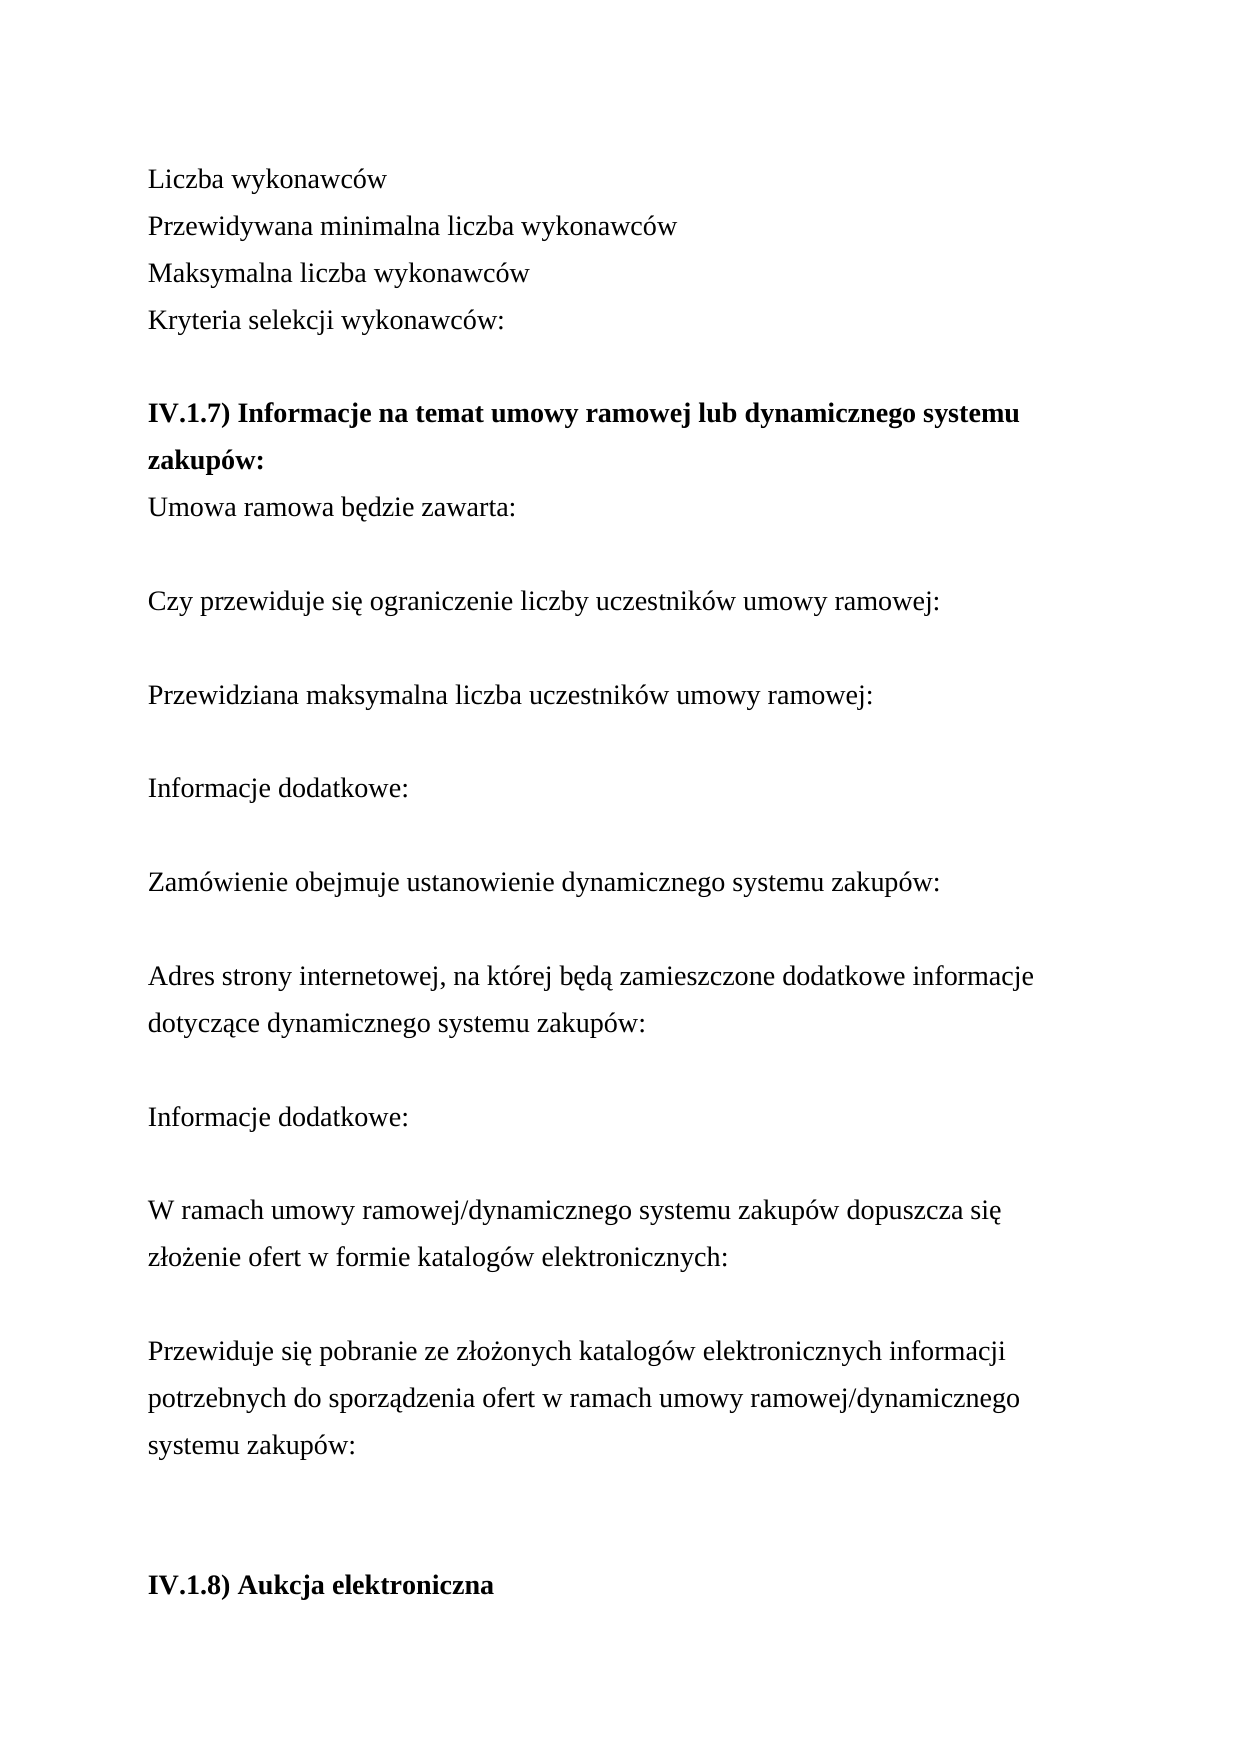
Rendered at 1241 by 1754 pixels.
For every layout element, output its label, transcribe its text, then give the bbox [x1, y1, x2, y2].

text Umowa ramowa będzie zawarta: Czy przewiduje się ograniczenie liczby uczestników umowy ramowej: Przewidziana maksymalna liczba uczestników umowy ramowej: Informacje dodatkowe: Zamówienie obejmuje ustanowienie dynamicznego systemu zakupów: Adres strony internetowej, na której będą zamieszczone dodatkowe informacje dotyczące dynamicznego systemu zakupów: Informacje dodatkowe: W ramach umowy ramowej/dynamicznego systemu zakupów dopuszcza się złożenie ofert w formie katalogów elektronicznych: Przewiduje się pobranie ze złożonych katalogów elektronicznych informacji potrzebnych do sporządzenia ofert w ramach umowy ramowej/dynamicznego systemu zakupów: [148, 476, 1093, 1507]
text Liczba wykonawców Przewidywana minimalna liczba wykonawców Maksymalna liczba wykonawców Kryteria selekcji wykonawców: IV.1.7) Informacje na temat umowy ramowej lub dynamicznego systemu zakupów: [148, 148, 1093, 476]
text IV.1.8) Aukcja elektroniczna [148, 1507, 1093, 1601]
